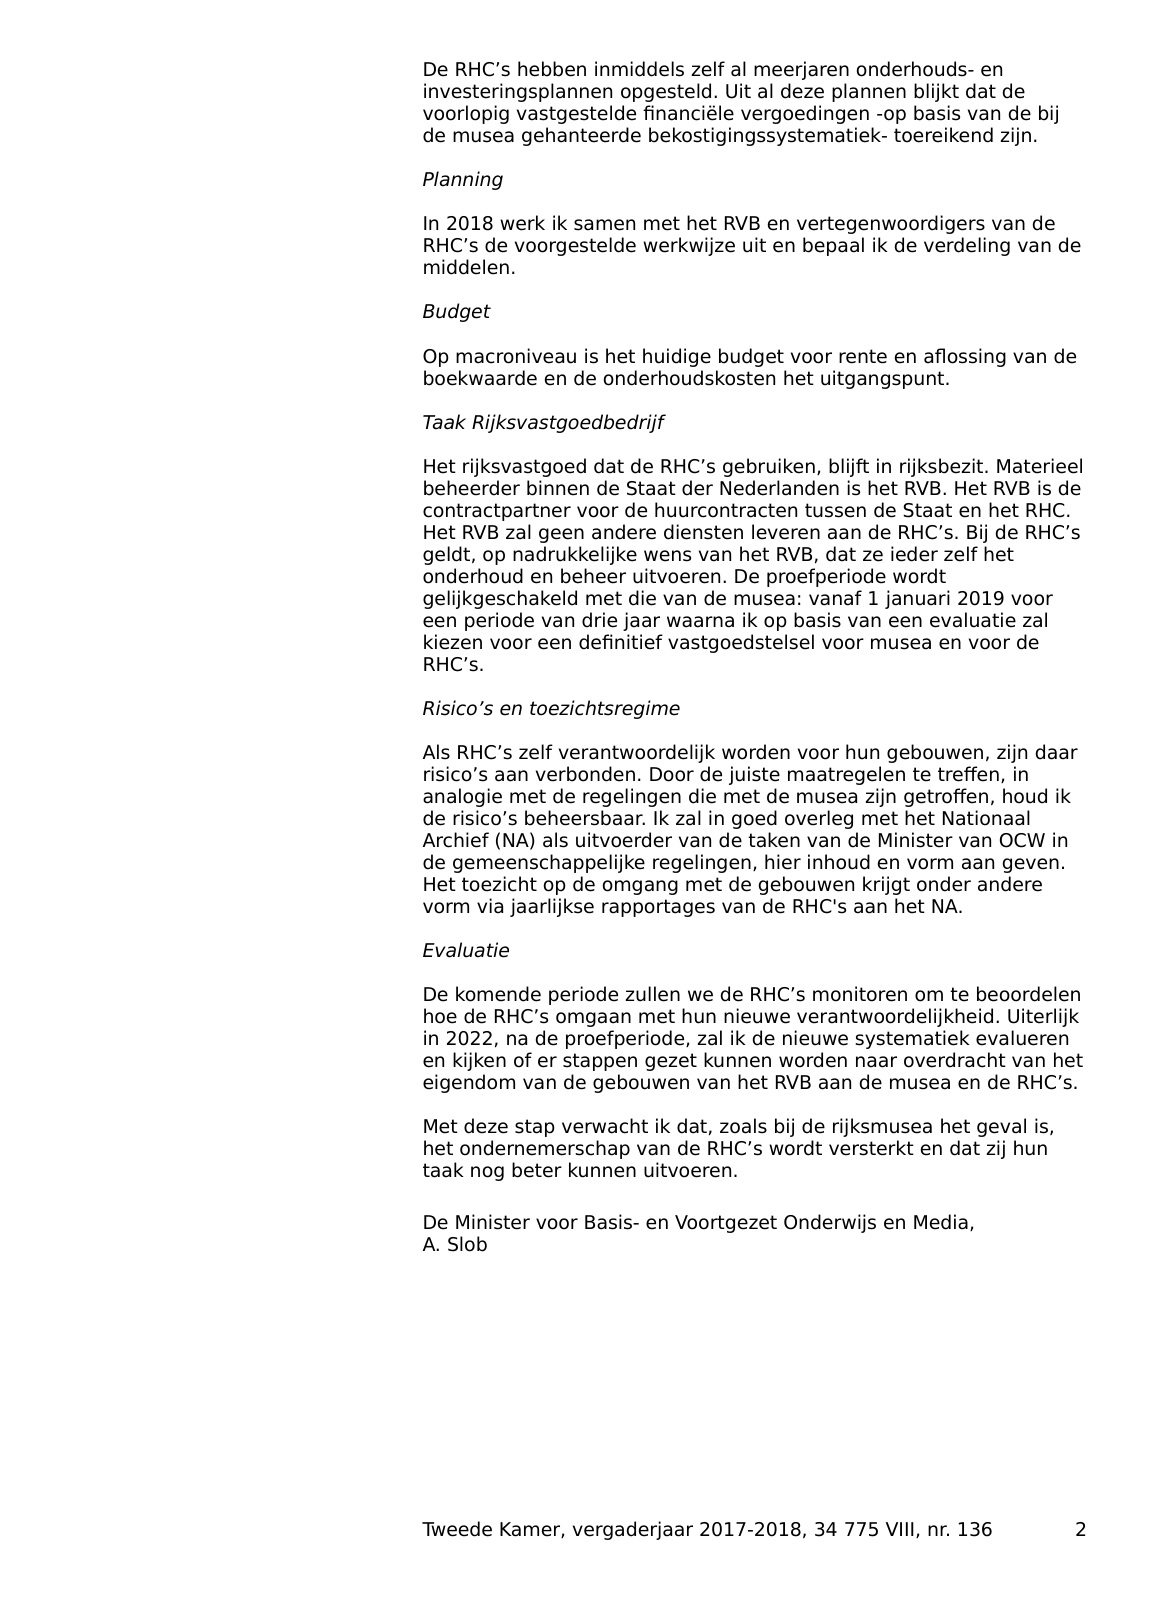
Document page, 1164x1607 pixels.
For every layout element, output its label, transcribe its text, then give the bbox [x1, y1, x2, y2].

text Het rijksvastgoed dat de RHC’s gebruiken, blijft in rijksbezit. Materieel beheerder binnen de Staat der Nederlanden is het RVB. Het RVB is de contractpartner voor de huurcontracten tussen de Staat en het RHC. Het RVB zal geen andere diensten leveren aan de RHC’s. Bij de RHC’s geldt, op nadrukkelijke wens van het RVB, dat ze ieder zelf het onderhoud en beheer uitvoeren. De proefperiode wordt gelijkgeschakeld met die van de musea: vanaf 1 januari 2019 voor een periode van drie jaar waarna ik op basis van een evaluatie zal kiezen voor een definitief vastgoedstelsel voor musea en voor de RHC’s. [422, 456, 1087, 676]
subtitle Budget [422, 301, 1087, 323]
text Op macroniveau is het huidige budget voor rente en aflossing van de boekwaarde en de onderhoudskosten het uitgangspunt. [422, 346, 1087, 389]
text De komende periode zullen we de RHC’s monitoren om te beoordelen hoe de RHC’s omgaan met hun nieuwe verantwoordelijkheid. Uiterlijk in 2022, na de proefperiode, zal ik de nieuwe systematiek evalueren en kijken of er stappen gezet kunnen worden naar overdracht van het eigendom van de gebouwen van het RVB aan de musea en de RHC’s. [422, 984, 1087, 1094]
text De Minister voor Basis- en Voortgezet Onderwijs en Media, A. Slob [422, 1212, 1087, 1256]
subtitle Planning [422, 169, 1087, 191]
subtitle Risico’s en toezichtsregime [422, 698, 1087, 720]
text Als RHC’s zelf verantwoordelijk worden voor hun gebouwen, zijn daar risico’s aan verbonden. Door de juiste maatregelen te treffen, in analogie met de regelingen die met de musea zijn getroffen, houd ik de risico’s beheersbaar. Ik zal in goed overleg met het Nationaal Archief (NA) als uitvoerder van de taken van de Minister van OCW in de gemeenschappelijke regelingen, hier inhoud en vorm aan geven. Het toezicht op de omgang met de gebouwen krijgt onder andere vorm via jaarlijkse rapportages van de RHC's aan het NA. [422, 742, 1087, 918]
text De RHC’s hebben inmiddels zelf al meerjaren onderhouds- en investeringsplannen opgesteld. Uit al deze plannen blijkt dat de voorlopig vastgestelde financiële vergoedingen -op basis van de bij de musea gehanteerde bekostigingssystematiek- toereikend zijn. [422, 59, 1087, 147]
subtitle Taak Rijksvastgoedbedrijf [422, 412, 1087, 434]
subtitle Evaluatie [422, 940, 1087, 962]
text Met deze stap verwacht ik dat, zoals bij de rijksmusea het geval is, het ondernemerschap van de RHC’s wordt versterkt en dat zij hun taak nog beter kunnen uitvoeren. [422, 1116, 1087, 1182]
text In 2018 werk ik samen met het RVB en vertegenwoordigers van de RHC’s de voorgestelde werkwijze uit en bepaal ik de verdeling van de middelen. [422, 213, 1087, 279]
